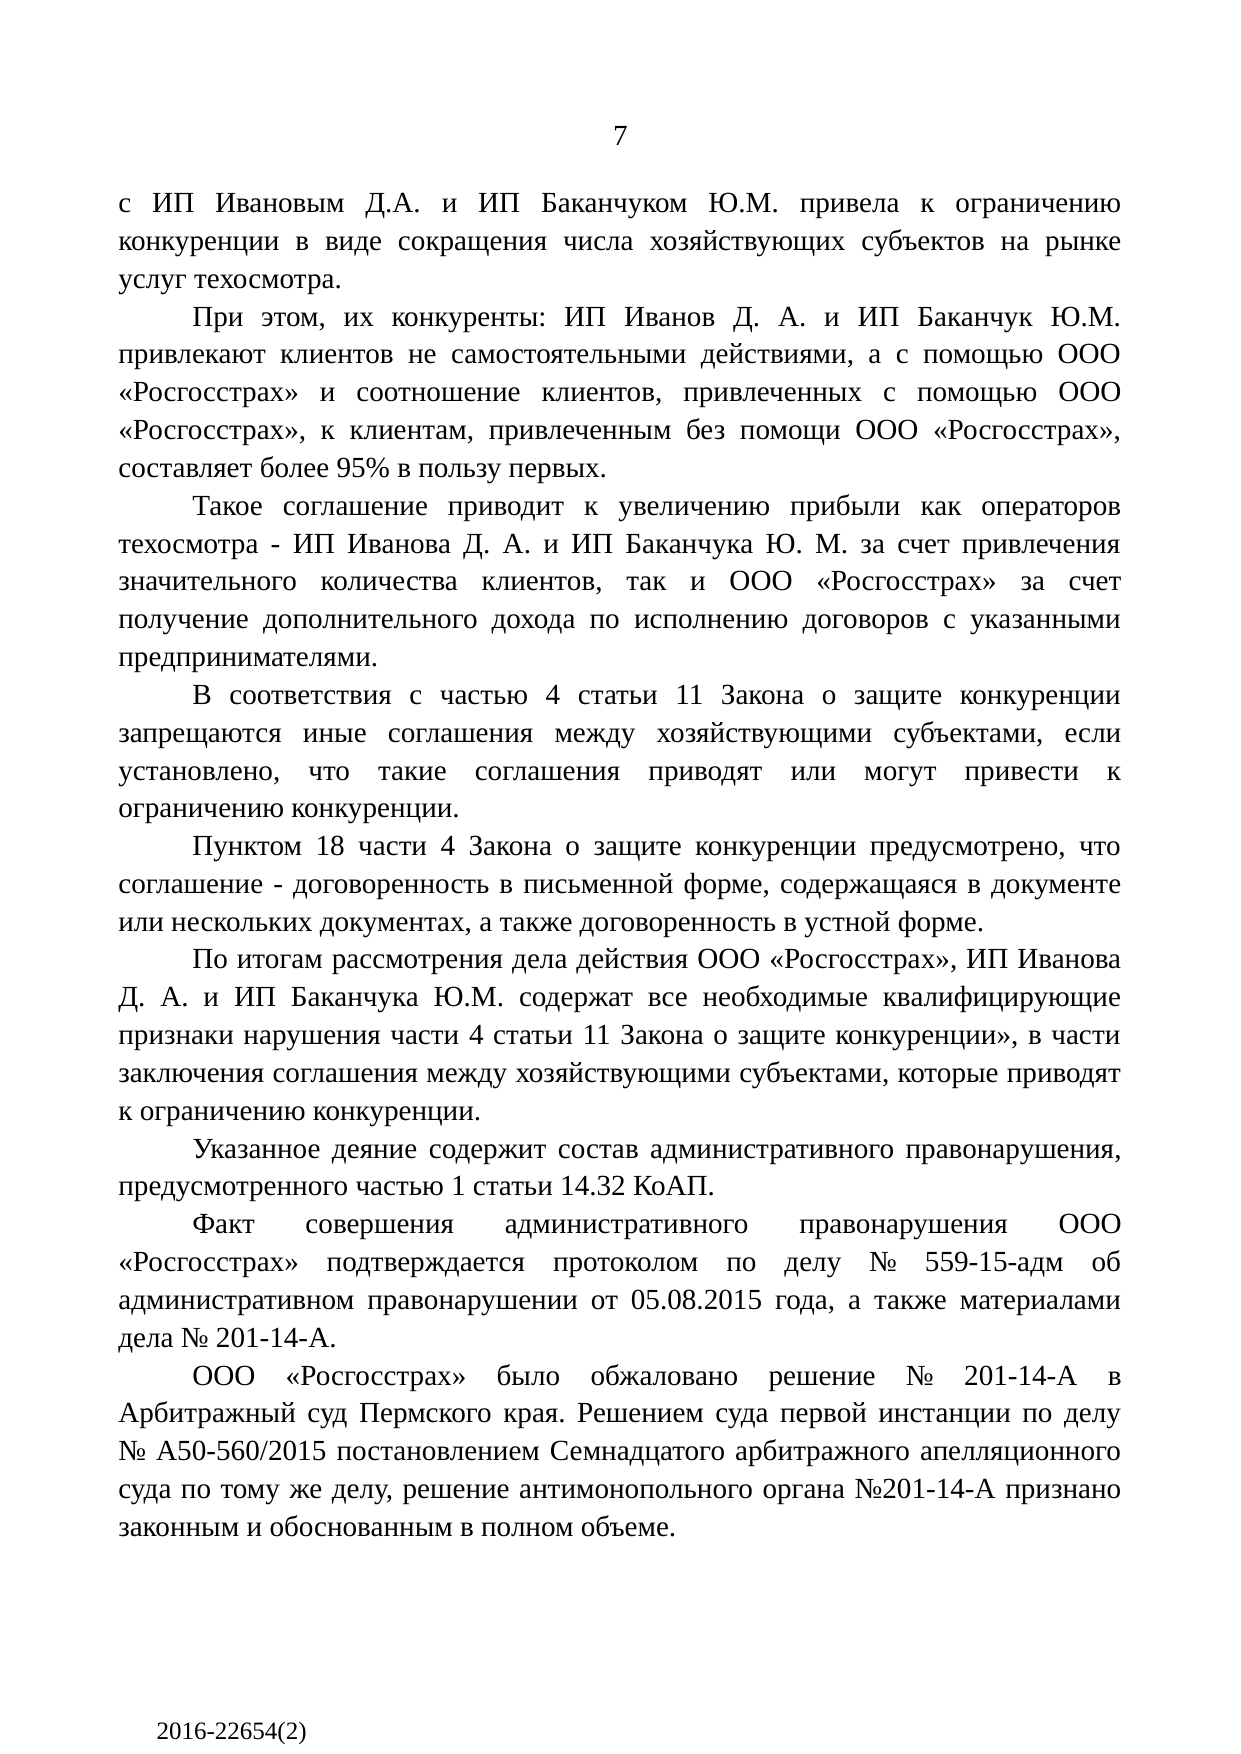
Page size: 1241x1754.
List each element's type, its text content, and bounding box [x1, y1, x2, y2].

text При этом, их конкуренты: ИП Иванов Д. А. и ИП Баканчук Ю.М. привлекают клиентов не самостоятельными действиями, а с помощью ООО «Росгосстрах» и соотношение клиентов, привлеченных с помощью ООО «Росгосстрах», к клиентам, привлеченным без помощи ООО «Росгосстрах», составляет более 95% в пользу первых. [118, 294, 1122, 484]
text Факт совершения административного правонарушения ООО «Росгосстрах» подтверждается протоколом по делу № 559-15-адм об административном правонарушении от 05.08.2015 года, а также материалами дела № 201-14-А. [118, 1202, 1122, 1353]
text Такое соглашение приводит к увеличению прибыли как операторов техосмотра - ИП Иванова Д. А. и ИП Баканчука Ю. М. за счет привлечения значительного количества клиентов, так и ООО «Росгосстрах» за счет получение дополнительного дохода по исполнению договоров с указанными предпринимателями. [118, 484, 1122, 673]
text В соответствия с частью 4 статьи 11 Закона о защите конкуренции запрещаются иные соглашения между хозяйствующими субъектами, если установлено, что такие соглашения приводят или могут привести к ограничению конкуренции. [118, 673, 1122, 824]
text Указанное деяние содержит состав административного правонарушения, предусмотренного частью 1 статьи 14.32 КоАП. [118, 1126, 1122, 1202]
text По итогам рассмотрения дела действия ООО «Росгосстрах», ИП Иванова Д. А. и ИП Баканчука Ю.М. содержат все необходимые квалифицирующие признаки нарушения части 4 статьи 11 Закона о защите конкуренции», в части заключения соглашения между хозяйствующими субъектами, которые приводят к ограничению конкуренции. [118, 937, 1122, 1126]
text Пунктом 18 части 4 Закона о защите конкуренции предусмотрено, что соглашение - договоренность в письменной форме, содержащаяся в документе или нескольких документах, а также договоренность в устной форме. [118, 824, 1122, 937]
text ООО «Росгосстрах» было обжаловано решение № 201-14-А в Арбитражный суд Пермского края. Решением суда первой инстанции по делу № А50-560/2015 постановлением Семнадцатого арбитражного апелляционного суда по тому же делу, решение антимонопольного органа №201-14-А признано законным и обоснованным в полном объеме. [118, 1353, 1122, 1542]
text с ИП Ивановым Д.А. и ИП Баканчуком Ю.М. привела к ограничению конкуренции в виде сокращения числа хозяйствующих субъектов на рынке услуг техосмотра. [118, 181, 1122, 294]
